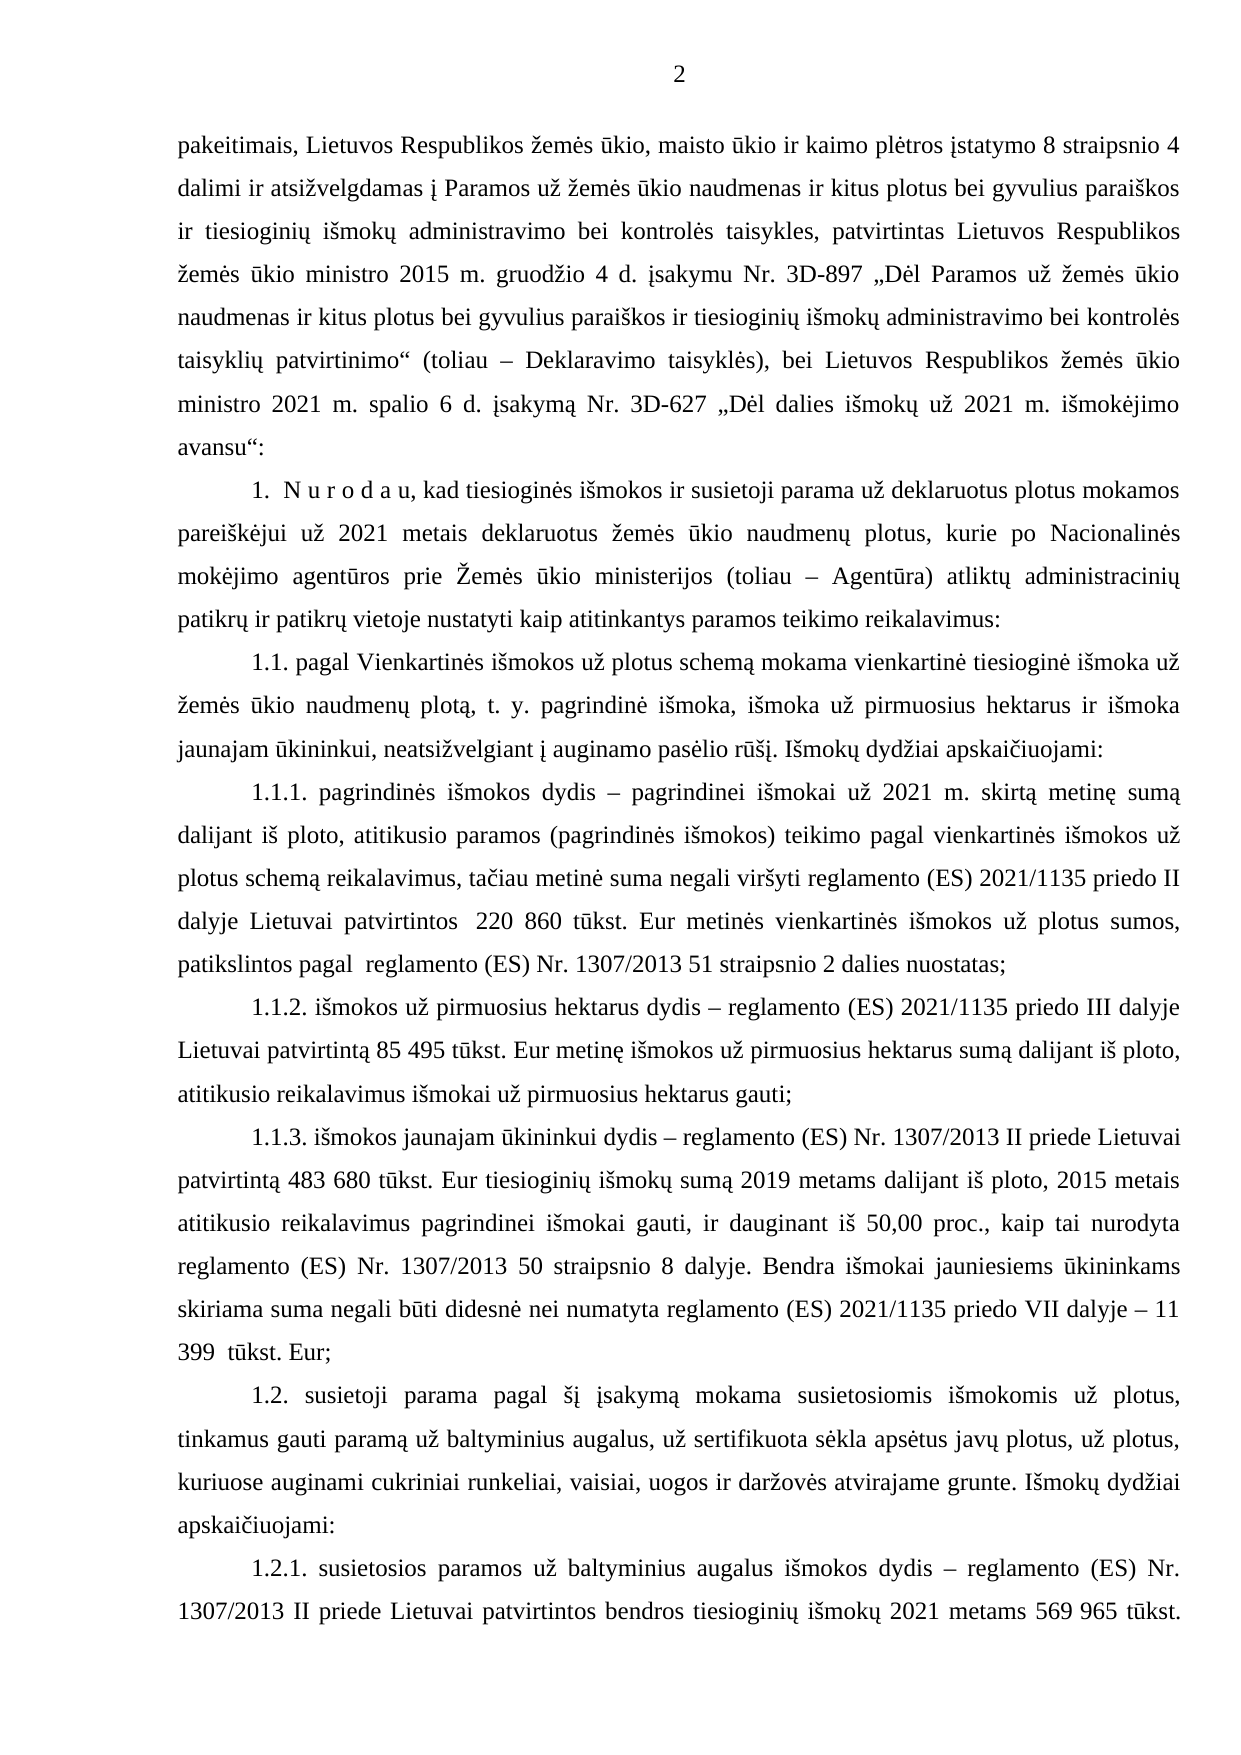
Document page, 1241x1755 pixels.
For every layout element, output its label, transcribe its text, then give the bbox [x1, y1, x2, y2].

text 1.1.3. išmokos jaunajam ūkininkui dydis – reglamento (ES) Nr. 1307/2013 II priede Lietuvai patvirtintą 483 680 tūkst. Eur tiesioginių išmokų sumą 2019 metams dalijant iš ploto, 2015 metais atitikusio reikalavimus pagrindinei išmokai gauti, ir dauginant iš 50,00 proc., kaip tai nurodyta reglamento (ES) Nr. 1307/2013 50 straipsnio 8 dalyje. Bendra išmokai jauniesiems ūkininkams skiriama suma negali būti didesnė nei numatyta reglamento (ES) 2021/1135 priedo VII dalyje – 11 399 tūkst. Eur; [177, 1122, 1181, 1366]
text 1. N u r o d a u, kad tiesioginės išmokos ir susietoji parama už deklaruotus plotus mokamos pareiškėjui už 2021 metais deklaruotus žemės ūkio naudmenų plotus, kurie po Nacionalinės mokėjimo agentūros prie Žemės ūkio ministerijos (toliau – Agentūra) atliktų administracinių patikrų ir patikrų vietoje nustatyti kaip atitinkantys paramos teikimo reikalavimus: [177, 475, 1181, 633]
text 1.1.1. pagrindinės išmokos dydis – pagrindinei išmokai už 2021 m. skirtą metinę sumą dalijant iš ploto, atitikusio paramos (pagrindinės išmokos) teikimo pagal vienkartinės išmokos už plotus schemą reikalavimus, tačiau metinė suma negali viršyti reglamento (ES) 2021/1135 priedo II dalyje Lietuvai patvirtintos 220 860 tūkst. Eur metinės vienkartinės išmokos už plotus sumos, patikslintos pagal reglamento (ES) Nr. 1307/2013 51 straipsnio 2 dalies nuostatas; [177, 777, 1181, 978]
text 1.2. susietoji parama pagal šį įsakymą mokama susietosiomis išmokomis už plotus, tinkamus gauti paramą už baltyminius augalus, už sertifikuota sėkla apsėtus javų plotus, už plotus, kuriuose auginami cukriniai runkeliai, vaisiai, uogos ir daržovės atvirajame grunte. Išmokų dydžiai apskaičiuojami: [177, 1381, 1181, 1539]
text 1.2.1. susietosios paramos už baltyminius augalus išmokos dydis – reglamento (ES) Nr. 1307/2013 II priede Lietuvai patvirtintos bendros tiesioginių išmokų 2021 metams 569 965 tūkst. [177, 1553, 1181, 1625]
text 1.1.2. išmokos už pirmuosius hektarus dydis – reglamento (ES) 2021/1135 priedo III dalyje Lietuvai patvirtintą 85 495 tūkst. Eur metinę išmokos už pirmuosius hektarus sumą dalijant iš ploto, atitikusio reikalavimus išmokai už pirmuosius hektarus gauti; [177, 992, 1181, 1107]
text 1.1. pagal Vienkartinės išmokos už plotus schemą mokama vienkartinė tiesioginė išmoka už žemės ūkio naudmenų plotą, t. y. pagrindinė išmoka, išmoka už pirmuosius hektarus ir išmoka jaunajam ūkininkui, neatsižvelgiant į auginamo pasėlio rūšį. Išmokų dydžiai apskaičiuojami: [177, 647, 1181, 762]
text pakeitimais, Lietuvos Respublikos žemės ūkio, maisto ūkio ir kaimo plėtros įstatymo 8 straipsnio 4 dalimi ir atsižvelgdamas į Paramos už žemės ūkio naudmenas ir kitus plotus bei gyvulius paraiškos ir tiesioginių išmokų administravimo bei kontrolės taisykles, patvirtintas Lietuvos Respublikos žemės ūkio ministro 2015 m. gruodžio 4 d. įsakymu Nr. 3D-897 „Dėl Paramos už žemės ūkio naudmenas ir kitus plotus bei gyvulius paraiškos ir tiesioginių išmokų administravimo bei kontrolės taisyklių patvirtinimo“ (toliau – Deklaravimo taisyklės), bei Lietuvos Respublikos žemės ūkio ministro 2021 m. spalio 6 d. įsakymą Nr. 3D-627 „Dėl dalies išmokų už 2021 m. išmokėjimo avansu“: [177, 130, 1181, 461]
